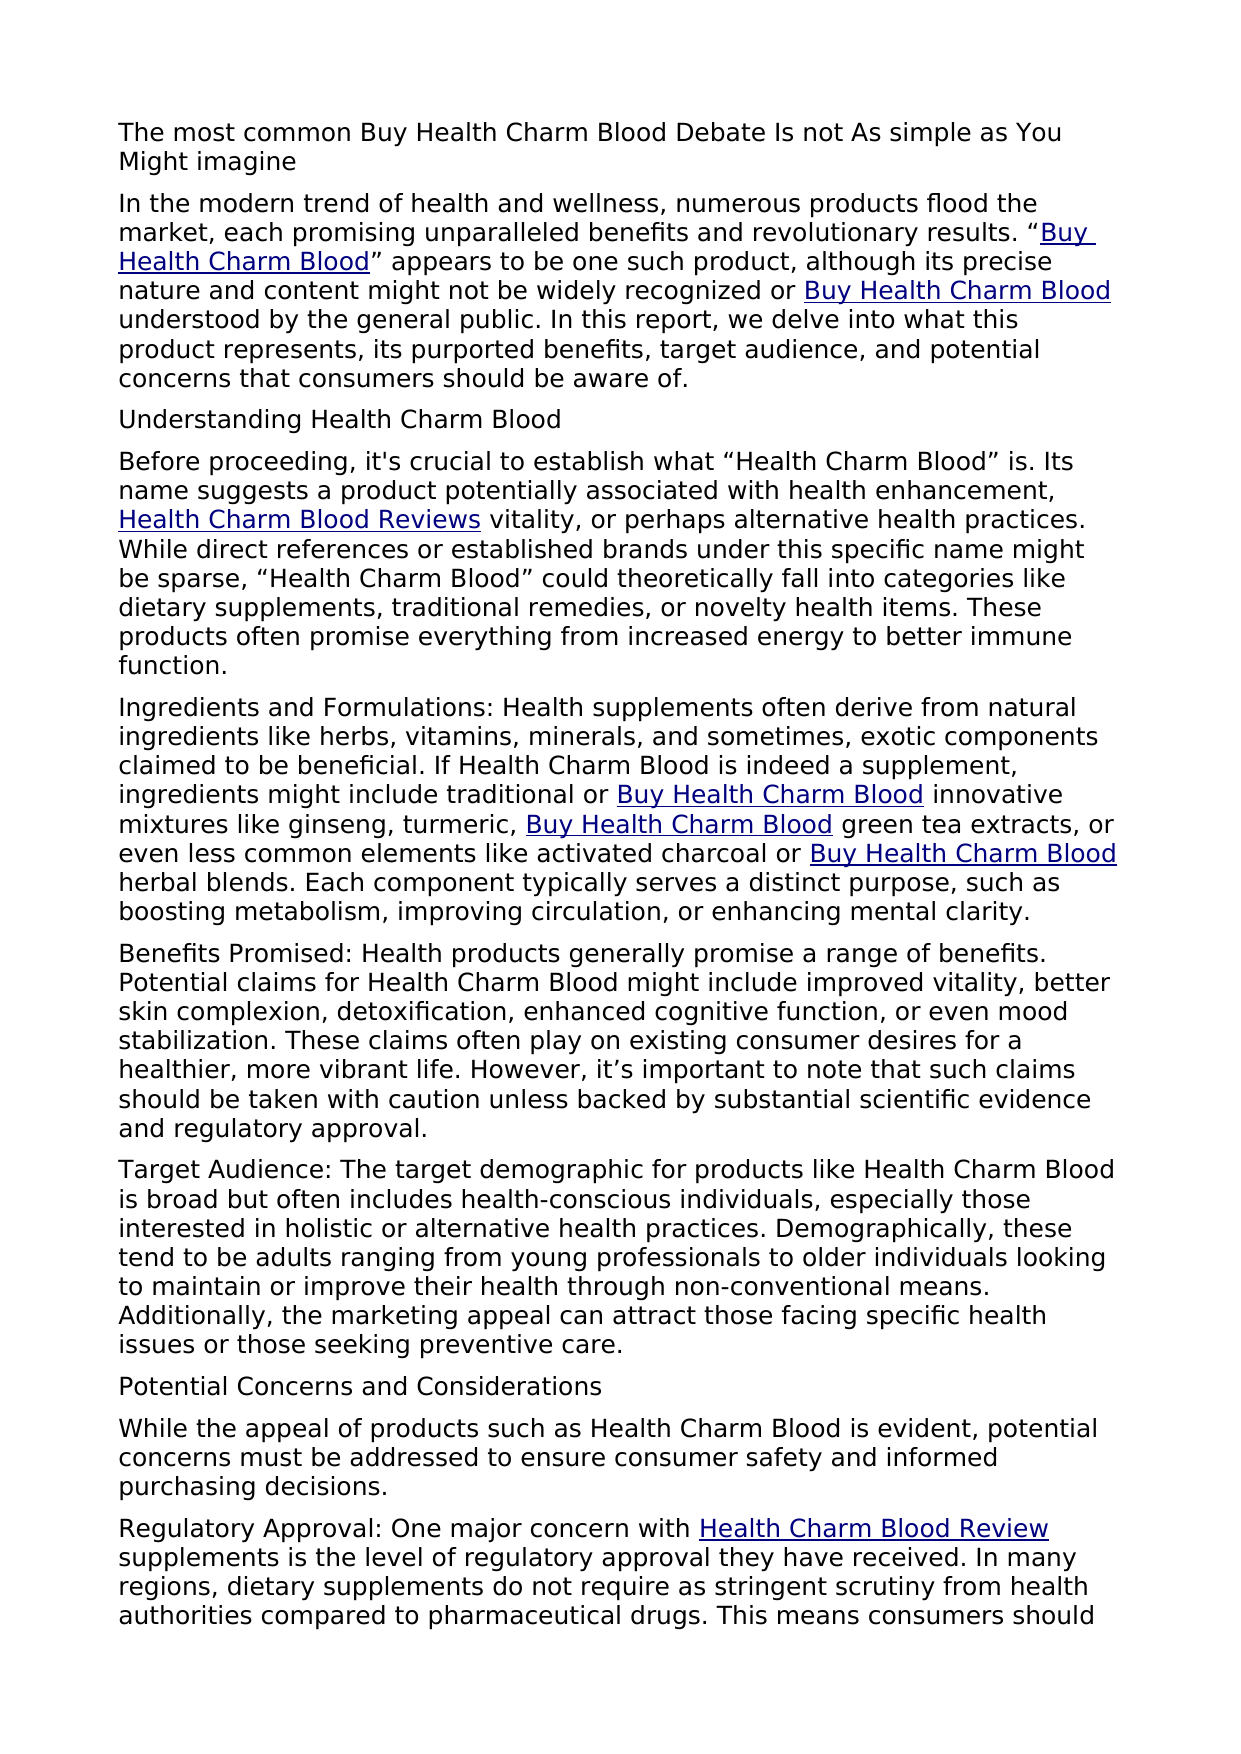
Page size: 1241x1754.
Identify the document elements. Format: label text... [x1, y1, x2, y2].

text Benefits Promised: Health products generally promise a range of benefits. Potential claims for Health Charm Blood might include improved vitality, better skin complexion, detoxification, enhanced cognitive function, or even mood stabilization. These claims often play on existing consumer desires for a healthier, more vibrant life. However, it’s important to note that such claims should be taken with caution unless backed by substantial scientific evidence and regulatory approval. [118, 939, 1122, 1143]
text Potential Concerns and Considerations [118, 1372, 1122, 1401]
text In the modern trend of health and wellness, numerous products flood the market, each promising unparalleled benefits and revolutionary results. “Buy Health Charm Blood” appears to be one such product, although its precise nature and content might not be widely recognized or Buy Health Charm Blood understood by the general public. In this report, we delve into what this product represents, its purported benefits, target audience, and potential concerns that consumers should be aware of. [118, 189, 1122, 393]
text Regulatory Approval: One major concern with Health Charm Blood Review supplements is the level of regulatory approval they have received. In many regions, dietary supplements do not require as stringent scrutiny from health authorities compared to pharmaceutical drugs. This means consumers should [118, 1514, 1122, 1631]
text While the appeal of products such as Health Charm Blood is evident, potential concerns must be addressed to ensure consumer safety and informed purchasing decisions. [118, 1414, 1122, 1501]
text Before proceeding, it's crucial to establish what “Health Charm Blood” is. Its name suggests a product potentially associated with health enhancement, Health Charm Blood Reviews vitality, or perhaps alternative health practices. While direct references or established brands under this specific name might be sparse, “Health Charm Blood” could theoretically fall into categories like dietary supplements, traditional remedies, or novelty health items. These products often promise everything from increased energy to better immune function. [118, 447, 1122, 681]
text Ingredients and Formulations: Health supplements often derive from natural ingredients like herbs, vitamins, minerals, and sometimes, exotic components claimed to be beneficial. If Health Charm Blood is indeed a supplement, ingredients might include traditional or Buy Health Charm Blood innovative mixtures like ginseng, turmeric, Buy Health Charm Blood green tea extracts, or even less common elements like activated charcoal or Buy Health Charm Blood herbal blends. Each component typically serves a distinct purpose, such as boosting metabolism, improving circulation, or enhancing mental clarity. [118, 693, 1122, 926]
text Understanding Health Charm Blood [118, 406, 1122, 435]
text Target Audience: The target demographic for products like Health Charm Blood is broad but often includes health-conscious individuals, especially those interested in holistic or alternative health practices. Demographically, these tend to be adults ranging from young professionals to older individuals looking to maintain or improve their health through non-conventional means. Additionally, the marketing appeal can attract those facing specific health issues or those seeking preventive care. [118, 1156, 1122, 1360]
text The most common Buy Health Charm Blood Debate Is not As simple as You Might imagine [118, 118, 1122, 176]
